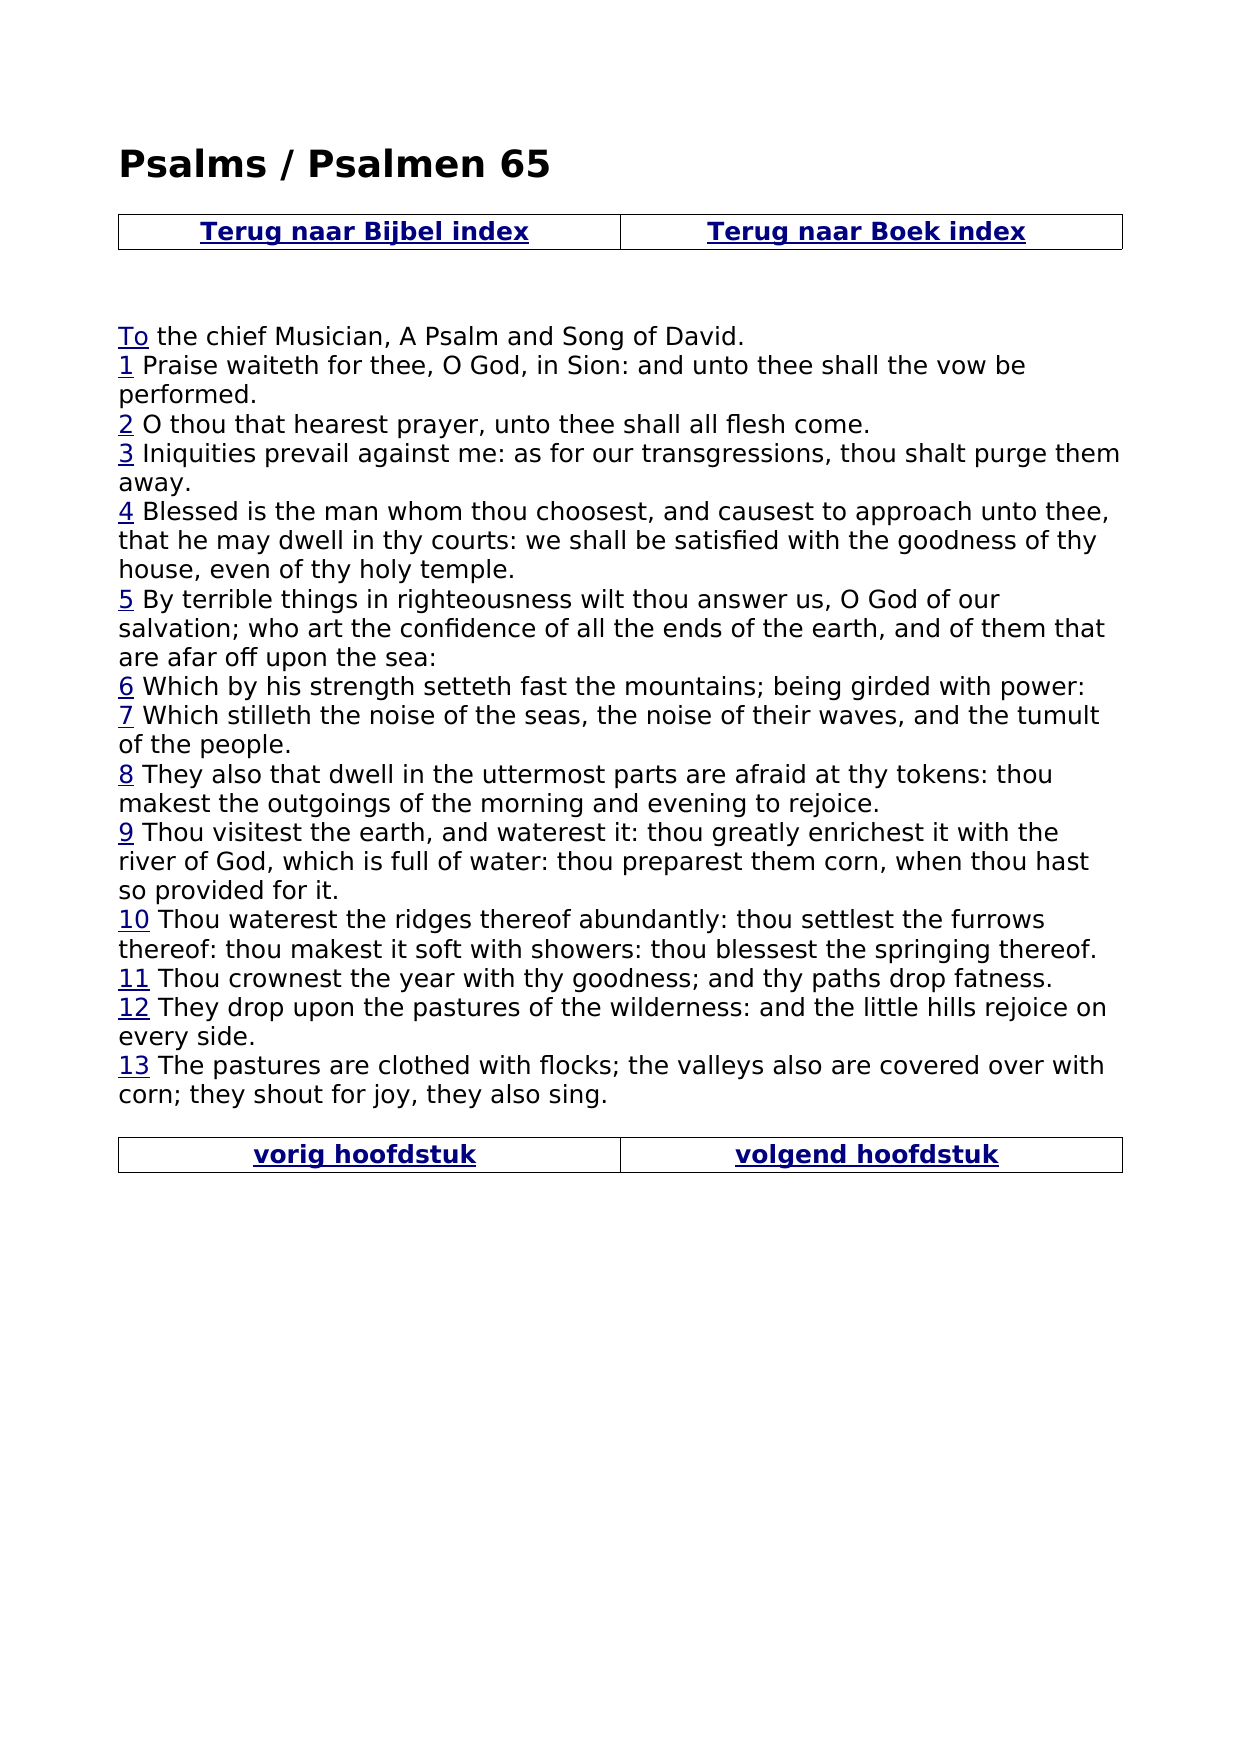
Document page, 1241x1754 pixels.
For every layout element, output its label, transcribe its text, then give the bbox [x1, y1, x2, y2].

table_header volgend hoofdstuk [621, 1138, 1122, 1172]
table_header Terug naar Bijbel index [119, 215, 620, 249]
text To the chief Musician, A Psalm and Song of David. 1 Praise waiteth for thee, O God, in Sion: and unto thee shall the vow be performed. 2 O thou that hearest prayer, unto thee shall all flesh come. 3 Iniquities prevail against me: as for our transgressions, thou shalt purge them away. 4 Blessed is the man whom thou choosest, and causest to approach unto thee, that he may dwell in thy courts: we shall be satisfied with the goodness of thy house, even of thy holy temple. 5 By terrible things in righteousness wilt thou answer us, O God of our salvation; who art the confidence of all the ends of the earth, and of them that are afar off upon the sea: 6 Which by his strength setteth fast the mountains; being girded with power: 7 Which stilleth the noise of the seas, the noise of their waves, and the tumult of the people. 8 They also that dwell in the uttermost parts are afraid at thy tokens: thou makest the outgoings of the morning and evening to rejoice. 9 Thou visitest the earth, and waterest it: thou greatly enrichest it with the river of God, which is full of water: thou preparest them corn, when thou hast so provided for it. 10 Thou waterest the ridges thereof abundantly: thou settlest the furrows thereof: thou makest it soft with showers: thou blessest the springing thereof. 11 Thou crownest the year with thy goodness; and thy paths drop fatness. 12 They drop upon the pastures of the wilderness: and the little hills rejoice on every side. 13 The pastures are clothed with flocks; the valleys also are covered over with corn; they shout for joy, they also sing. [118, 264, 1122, 1110]
table_header Terug naar Boek index [621, 215, 1122, 249]
table_header vorig hoofdstuk [119, 1138, 620, 1172]
subtitle Psalms / Psalmen 65 [118, 143, 1122, 187]
